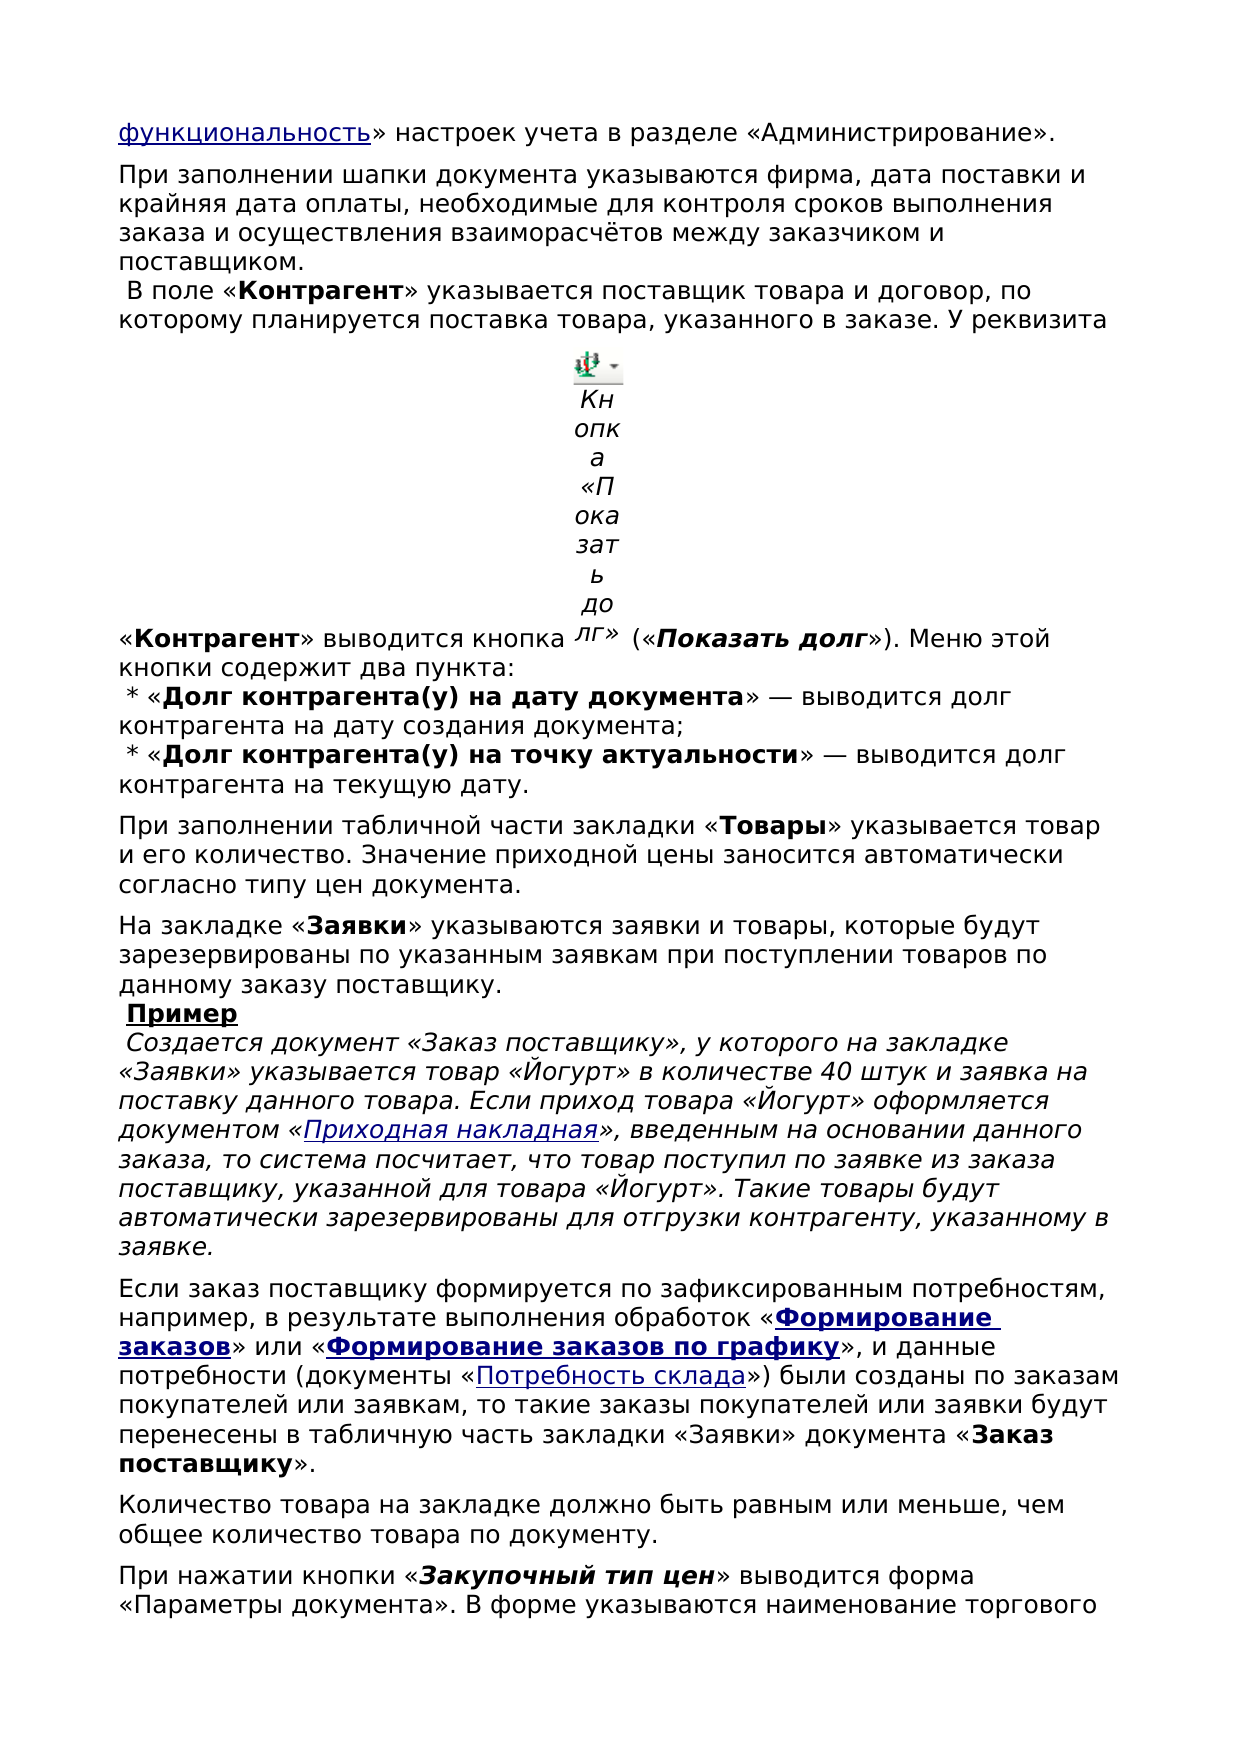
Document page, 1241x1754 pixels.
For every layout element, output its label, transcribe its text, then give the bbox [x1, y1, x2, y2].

text На закладке «Заявки» указываются заявки и товары, которые будут зарезервированы по указанным заявкам при поступлении товаров по данному заказу поставщику. Пример Создается документ «Заказ поставщику», у которого на закладке «Заявки» указывается товар «Йогурт» в количестве 40 штук и заявка на поставку данного товара. Если приход товара «Йогурт» оформляется документом «Приходная накладная», введенным на основании данного заказа, то система посчитает, что товар поступил по заявке из заказа поставщику, указанной для товара «Йогурт». Такие товары будут автоматически зарезервированы для отгрузки контрагенту, указанному в заявке. [118, 912, 1122, 1262]
text При заполнении шапки документа указываются фирма, дата поставки и крайняя дата оплаты, необходимые для контроля сроков выполнения заказа и осуществления взаиморасчётов между заказчиком и поставщиком. В поле «Контрагент» указывается поставщик товара и договор, по которому планируется поставка товара, указанного в заказе. У реквизита «Контрагент» выводится кнопка («Показать долг»). Меню этой кнопки содержит два пункта: * «Долг контрагента(у) на дату документа» — выводится долг контрагента на дату создания документа; * «Долг контрагента(у) на точку актуальности» — выводится долг контрагента на текущую дату. [118, 160, 1122, 799]
text При нажатии кнопки «Закупочный тип цен» выводится форма «Параметры документа». В форме указываются наименование торгового [118, 1562, 1122, 1620]
picture [573, 347, 624, 385]
text функциональность» настроек учета в разделе «Администрирование». [118, 118, 1122, 147]
text При заполнении табличной части закладки «Товары» указывается товар и его количество. Значение приходной цены заносится автоматически согласно типу цен документа. [118, 812, 1122, 899]
text Кнопка «Показать долг» [573, 385, 623, 647]
text Если заказ поставщику формируется по зафиксированным потребностям, например, в результате выполнения обработок «Формирование заказов» или «Формирование заказов по графику», и данные потребности (документы «Потребность склада») были созданы по заказам покупателей или заявкам, то такие заказы покупателей или заявки будут перенесены в табличную часть закладки «Заявки» документа «Заказ поставщику». [118, 1274, 1122, 1478]
text Количество товара на закладке должно быть равным или меньше, чем общее количество товара по документу. [118, 1491, 1122, 1549]
